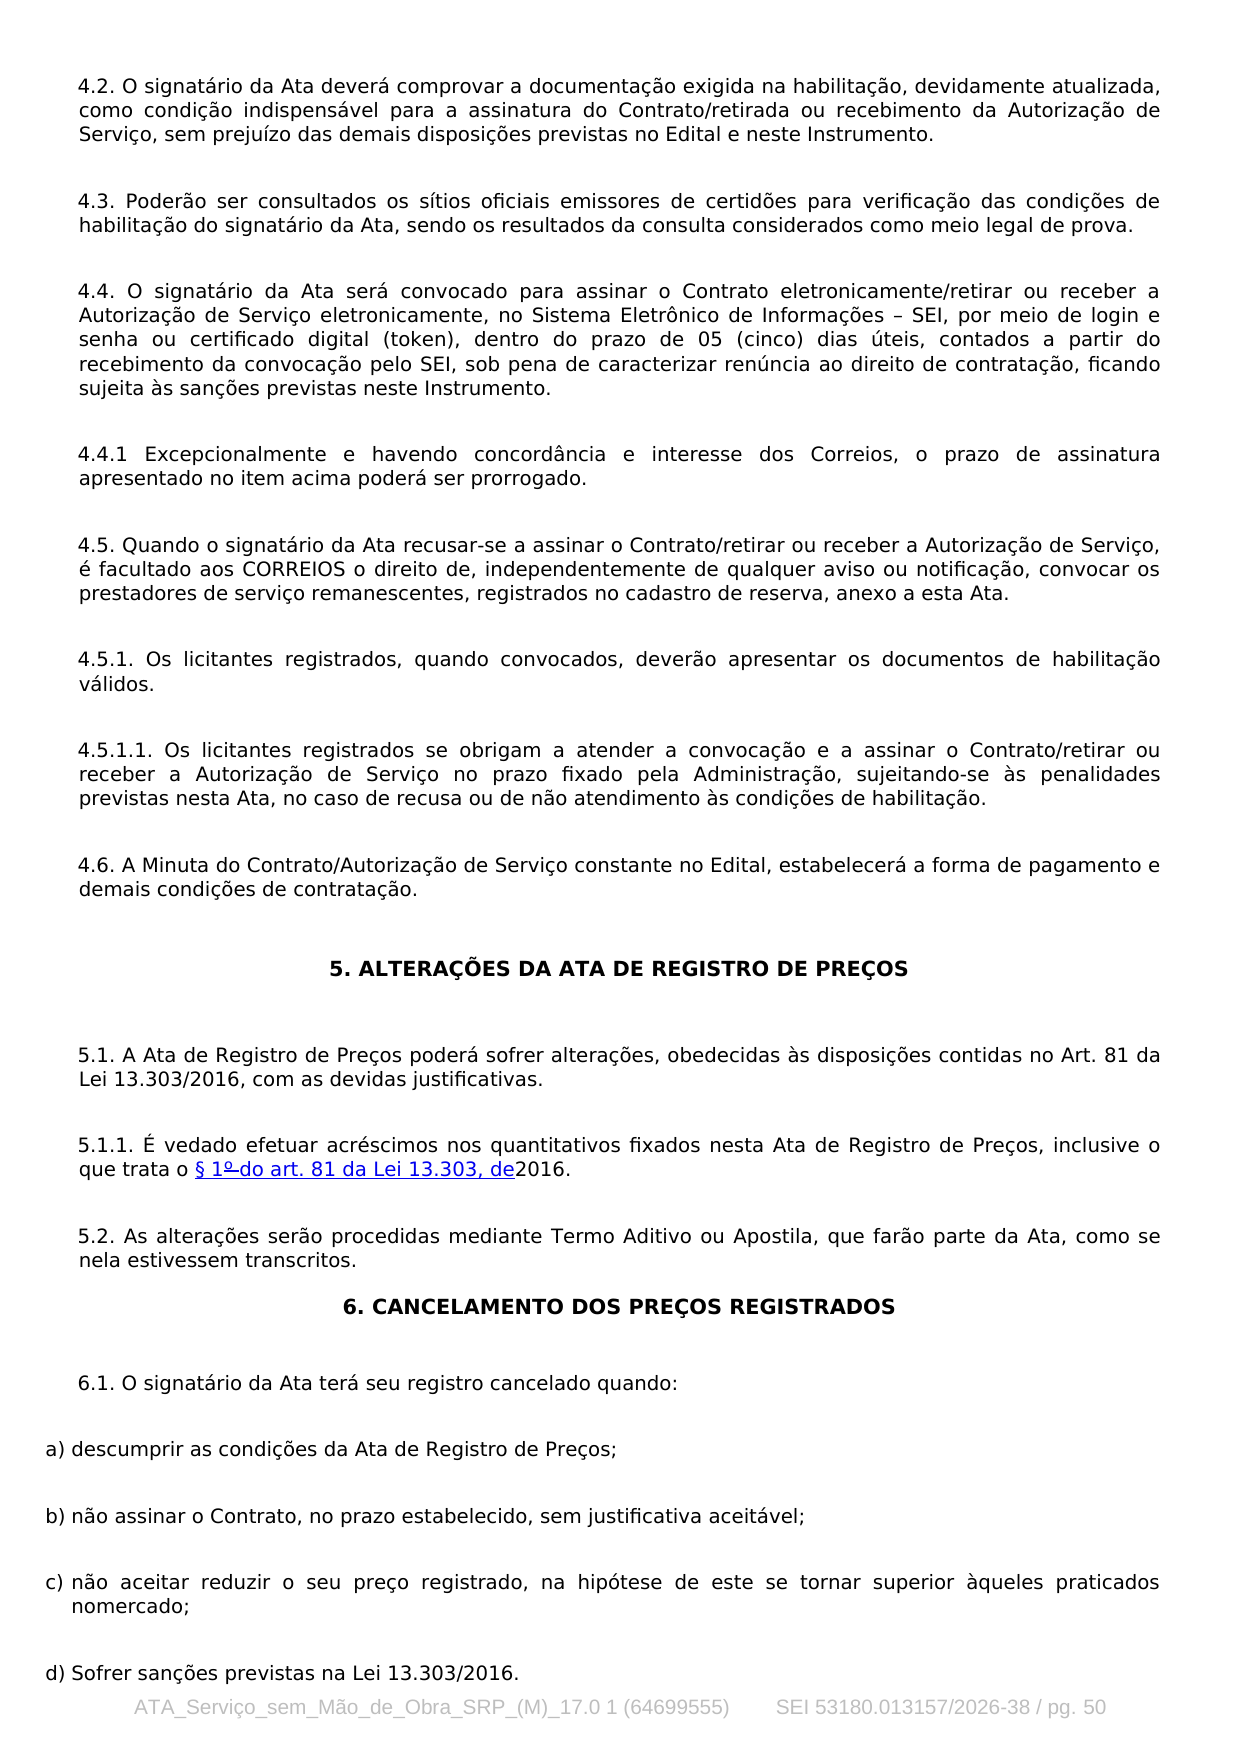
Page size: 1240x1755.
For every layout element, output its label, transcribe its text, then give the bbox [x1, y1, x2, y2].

list não aceitar reduzir o seu preço registrado, na hipótese de este se tornar superior àqueles praticados nomercado; [45, 1571, 1162, 1618]
text 4.5. Quando o signatário da Ata recusar-se a assinar o Contrato/retirar ou receber a Autorização de Serviço, é facultado aos CORREIOS o direito de, independentemente de qualquer aviso ou notificação, convocar os prestadores de serviço remanescentes, registrados no cadastro de reserva, anexo a esta Ata. [77, 534, 1162, 605]
list não assinar o Contrato, no prazo estabelecido, sem justificativa aceitável; [45, 1505, 1162, 1528]
list descumprir as condições da Ata de Registro de Preços; [45, 1438, 1162, 1461]
text 4.4.1 Excepcionalmente e havendo concordância e interesse dos Correios, o prazo de assinatura apresentado no item acima poderá ser prorrogado. [77, 443, 1162, 490]
list Sofrer sanções previstas na Lei 13.303/2016. [45, 1662, 1162, 1684]
subtitle 5. ALTERAÇÕES DA ATA DE REGISTRO DE PREÇOS [73, 957, 1165, 981]
text 4.3. Poderão ser consultados os sítios oficiais emissores de certidões para verificação das condições de habilitação do signatário da Ata, sendo os resultados da consulta considerados como meio legal de prova. [77, 190, 1162, 237]
text 6.1. O signatário da Ata terá seu registro cancelado quando: [77, 1372, 1162, 1395]
text 4.5.1.1. Os licitantes registrados se obrigam a atender a convocação e a assinar o Contrato/retirar ou receber a Autorização de Serviço no prazo fixado pela Administração, sujeitando-se às penalidades previstas nesta Ata, no caso de recusa ou de não atendimento às condições de habilitação. [77, 739, 1162, 810]
subtitle 6. CANCELAMENTO DOS PREÇOS REGISTRADOS [73, 1295, 1165, 1319]
text 4.2. O signatário da Ata deverá comprovar a documentação exigida na habilitação, devidamente atualizada, como condição indispensável para a assinatura do Contrato/retirada ou recebimento da Autorização de Serviço, sem prejuízo das demais disposições previstas no Edital e neste Instrumento. [77, 75, 1162, 146]
text 5.2. As alterações serão procedidas mediante Termo Aditivo ou Apostila, que farão parte da Ata, como se nela estivessem transcritos. [77, 1225, 1162, 1272]
text 4.4. O signatário da Ata será convocado para assinar o Contrato eletronicamente/retirar ou receber a Autorização de Serviço eletronicamente, no Sistema Eletrônico de Informações – SEI, por meio de login e senha ou certificado digital (token), dentro do prazo de 05 (cinco) dias úteis, contados a partir do recebimento da convocação pelo SEI, sob pena de caracterizar renúncia ao direito de contratação, ficando sujeita às sanções previstas neste Instrumento. [77, 280, 1162, 400]
text 5.1.1. É vedado efetuar acréscimos nos quantitativos fixados nesta Ata de Registro de Preços, inclusive o que trata o § 1º do art. 81 da Lei 13.303, de2016. [77, 1134, 1162, 1181]
text 4.5.1. Os licitantes registrados, quando convocados, deverão apresentar os documentos de habilitação válidos. [77, 648, 1162, 696]
text 4.6. A Minuta do Contrato/Autorização de Serviço constante no Edital, estabelecerá a forma de pagamento e demais condições de contratação. [77, 854, 1162, 901]
text 5.1. A Ata de Registro de Preços poderá sofrer alterações, obedecidas às disposições contidas no Art. 81 da Lei 13.303/2016, com as devidas justificativas. [77, 1044, 1162, 1091]
